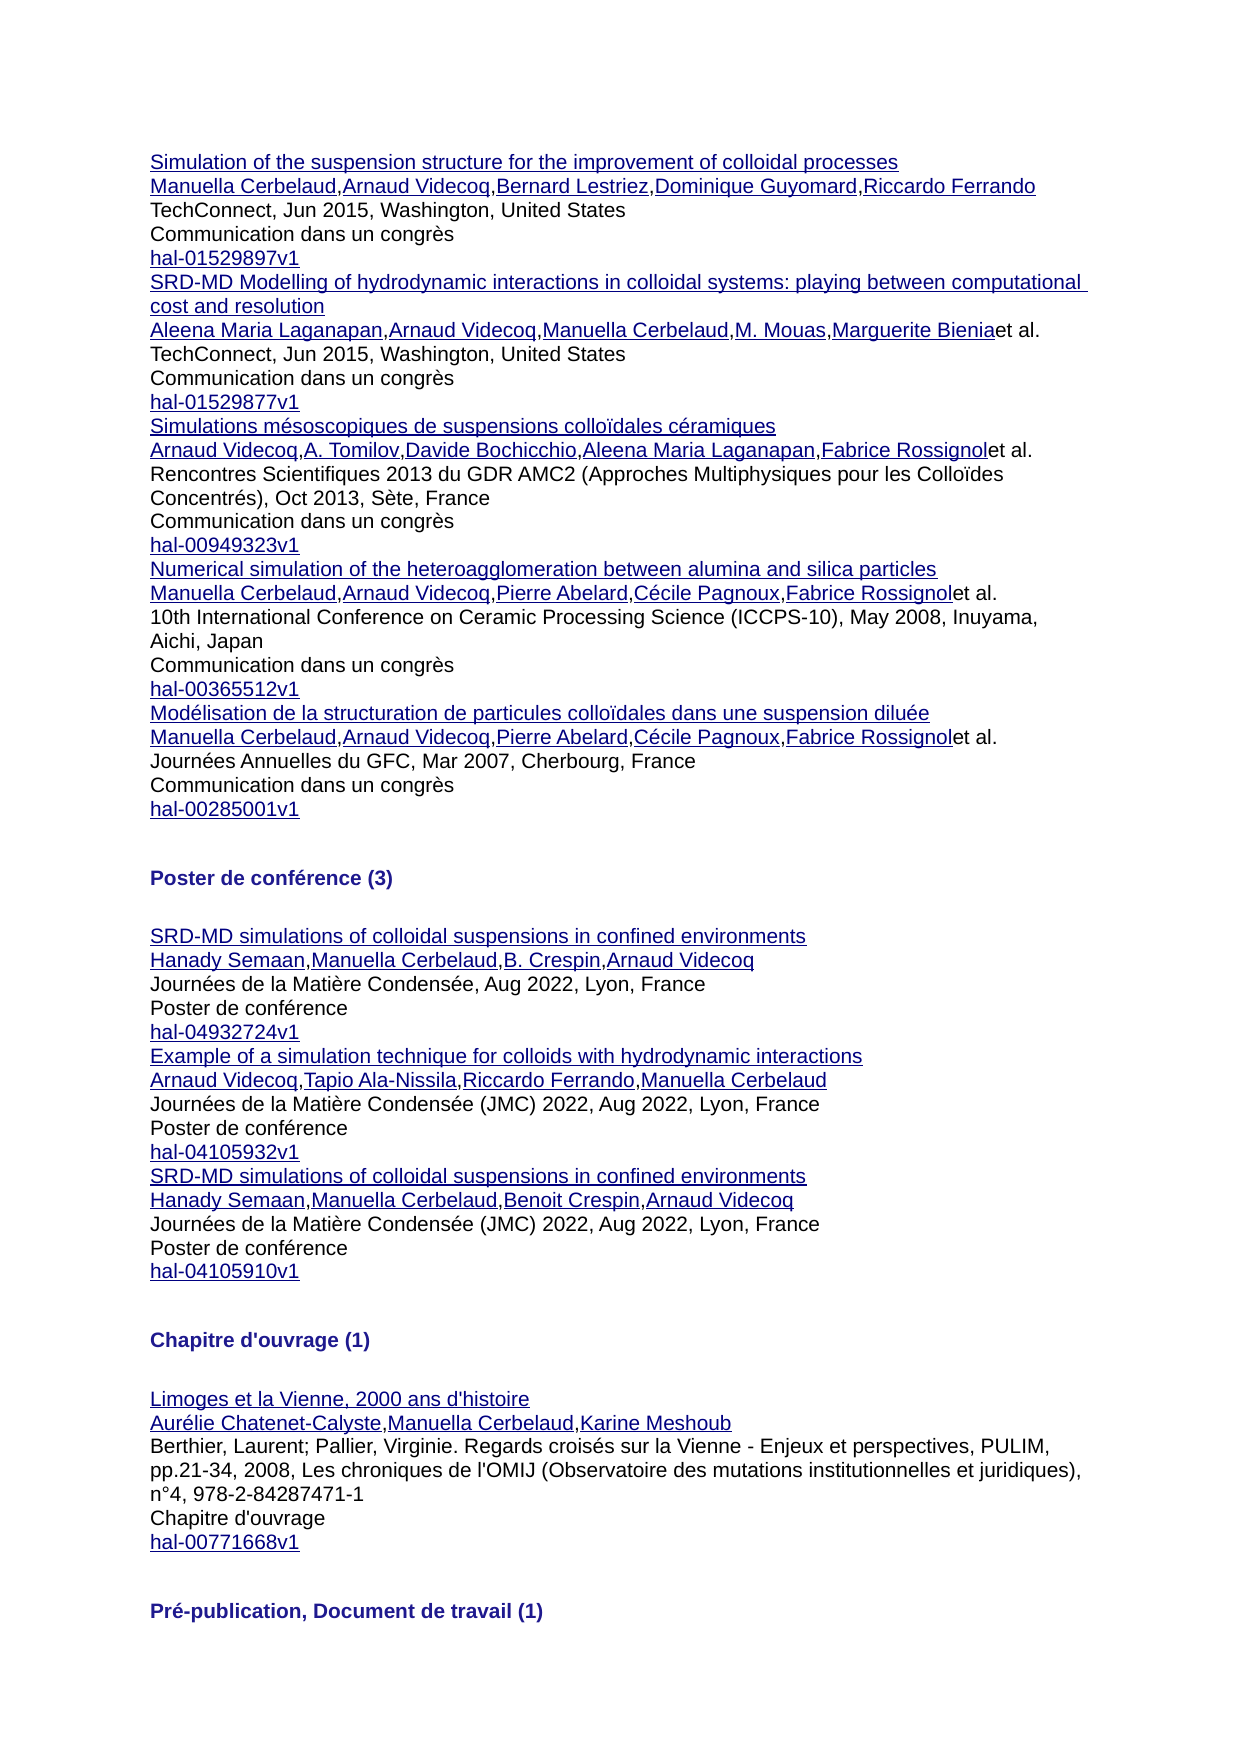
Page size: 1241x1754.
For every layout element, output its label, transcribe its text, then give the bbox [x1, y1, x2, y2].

subtitle Poster de conférence (3) [150, 866, 1090, 889]
table_cell Modélisation de la structuration de particules colloïdales dans une suspension diluée Manuella Cerbelaud,Arnaud Videcoq,Pierre Abelard,Cécile Pagnoux,Fabrice Rossignolet al. Journées Annuelles du GFC, Mar 2007, Cherbourg, France Communication dans un congrès hal-00285001v1 [150, 701, 1090, 821]
table_header SRD-MD simulations of colloidal suspensions in confined environments Hanady Semaan,Manuella Cerbelaud,B. Crespin,Arnaud Videcoq Journées de la Matière Condensée, Aug 2022, Lyon, France Poster de conférence hal-04932724v1 [150, 924, 1090, 1044]
subtitle Pré-publication, Document de travail (1) [150, 1599, 1090, 1623]
table_cell Simulation of the suspension structure for the improvement of colloidal processes Manuella Cerbelaud,Arnaud Videcoq,Bernard Lestriez,Dominique Guyomard,Riccardo Ferrando TechConnect, Jun 2015, Washington, United States Communication dans un congrès hal-01529897v1 [150, 150, 1090, 270]
table_cell SRD-MD Modelling of hydrodynamic interactions in colloidal systems: playing between computational cost and resolution Aleena Maria Laganapan,Arnaud Videcoq,Manuella Cerbelaud,M. Mouas,Marguerite Bieniaet al. TechConnect, Jun 2015, Washington, United States Communication dans un congrès hal-01529877v1 [150, 270, 1090, 413]
table_cell Numerical simulation of the heteroagglomeration between alumina and silica particles Manuella Cerbelaud,Arnaud Videcoq,Pierre Abelard,Cécile Pagnoux,Fabrice Rossignolet al. 10th International Conference on Ceramic Processing Science (ICCPS-10), May 2008, Inuyama, Aichi, Japan Communication dans un congrès hal-00365512v1 [150, 557, 1090, 701]
subtitle Chapitre d'ouvrage (1) [150, 1328, 1090, 1352]
table_cell Simulations mésoscopiques de suspensions colloïdales céramiques Arnaud Videcoq,A. Tomilov,Davide Bochicchio,Aleena Maria Laganapan,Fabrice Rossignolet al. Rencontres Scientifiques 2013 du GDR AMC2 (Approches Multiphysiques pour les Colloïdes Concentrés), Oct 2013, Sète, France Communication dans un congrès hal-00949323v1 [150, 414, 1090, 557]
table_header Limoges et la Vienne, 2000 ans d'histoire Aurélie Chatenet-Calyste,Manuella Cerbelaud,Karine Meshoub Berthier, Laurent; Pallier, Virginie. Regards croisés sur la Vienne - Enjeux et perspectives, PULIM, pp.21-34, 2008, Les chroniques de l'OMIJ (Observatoire des mutations institutionnelles et juridiques), n°4, 978-2-84287471-1 Chapitre d'ouvrage hal-00771668v1 [150, 1386, 1090, 1554]
table_cell Example of a simulation technique for colloids with hydrodynamic interactions Arnaud Videcoq,Tapio Ala-Nissila,Riccardo Ferrando,Manuella Cerbelaud Journées de la Matière Condensée (JMC) 2022, Aug 2022, Lyon, France Poster de conférence hal-04105932v1 [150, 1044, 1090, 1163]
table_cell SRD-MD simulations of colloidal suspensions in confined environments Hanady Semaan,Manuella Cerbelaud,Benoit Crespin,Arnaud Videcoq Journées de la Matière Condensée (JMC) 2022, Aug 2022, Lyon, France Poster de conférence hal-04105910v1 [150, 1164, 1090, 1283]
